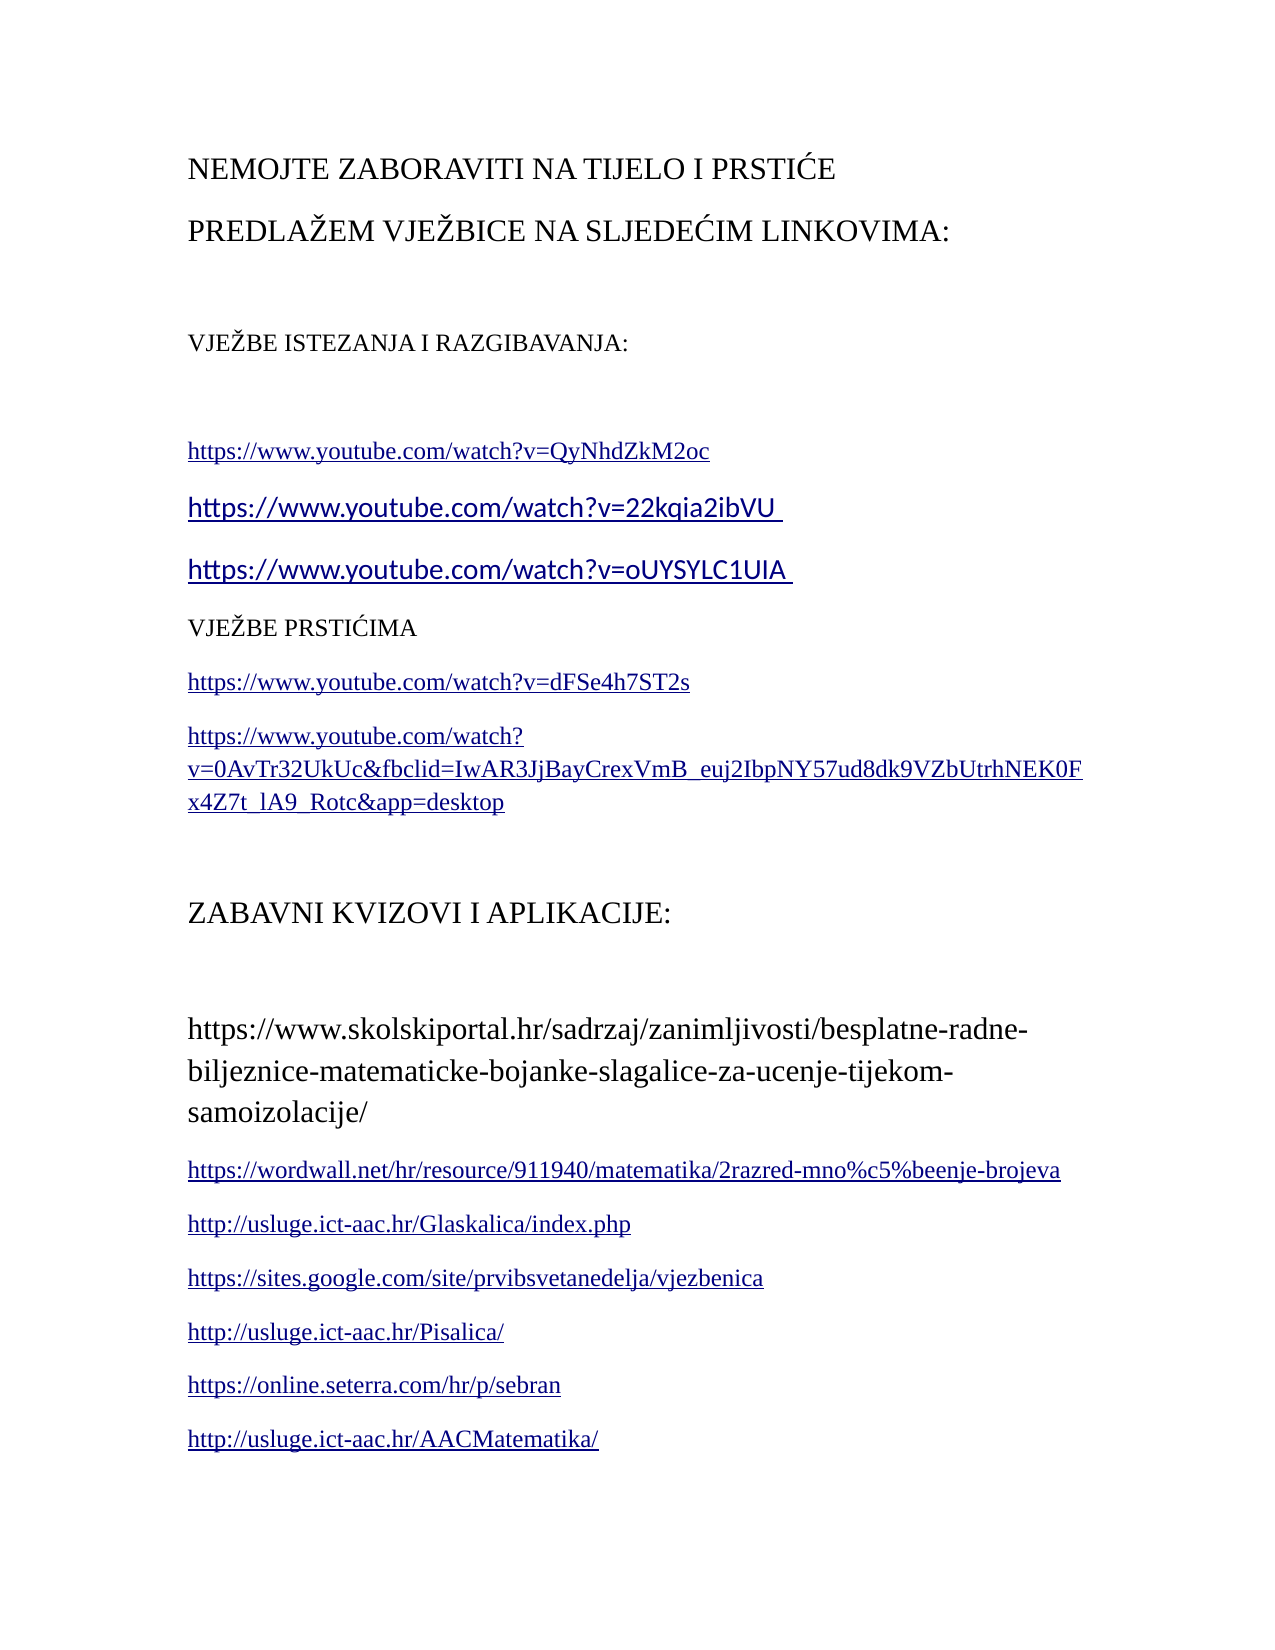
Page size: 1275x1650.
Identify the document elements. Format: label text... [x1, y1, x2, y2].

text https://www.youtube.com/watch?v=oUYSYLC1UIA [187, 551, 1087, 587]
text https://www.youtube.com/watch?v=dFSe4h7ST2s [187, 667, 1087, 696]
text https://www.youtube.com/watch?v=0AvTr32UkUc&fbclid=IwAR3JjBayCrexVmB_euj2IbpNY57ud8dk9VZbUtrhNEK0Fx4Z7t_lA9_Rotc&app=desktop [187, 721, 1087, 816]
text http://usluge.ict-aac.hr/Glaskalica/index.php [187, 1209, 1087, 1238]
text https://www.youtube.com/watch?v=QyNhdZkM2oc [187, 436, 1087, 464]
text VJEŽBE PRSTIĆIMA [187, 613, 1087, 642]
text VJEŽBE ISTEZANJA I RAZGIBAVANJA: [187, 328, 1087, 357]
text http://usluge.ict-aac.hr/AACMatematika/ [187, 1424, 1087, 1453]
text ZABAVNI KVIZOVI I APLIKACIJE: [187, 894, 1087, 931]
text https://sites.google.com/site/prvibsvetanedelja/vjezbenica [187, 1263, 1087, 1292]
text http://usluge.ict-aac.hr/Pisalica/ [187, 1317, 1087, 1345]
text NEMOJTE ZABORAVITI NA TIJELO I PRSTIĆE [187, 150, 1087, 186]
text PREDLAŽEM VJEŽBICE NA SLJEDEĆIM LINKOVIMA: [187, 212, 1087, 248]
text https://online.seterra.com/hr/p/sebran [187, 1371, 1087, 1399]
text https://www.youtube.com/watch?v=22kqia2ibVU [187, 489, 1087, 525]
text https://www.skolskiportal.hr/sadrzaj/zanimljivosti/besplatne-radne-biljeznice-matematicke-bojanke-slagalice-za-ucenje-tijekom-samoizolacije/ [187, 1011, 1087, 1129]
text https://wordwall.net/hr/resource/911940/matematika/2razred-mno%c5%beenje-brojeva [187, 1155, 1087, 1184]
